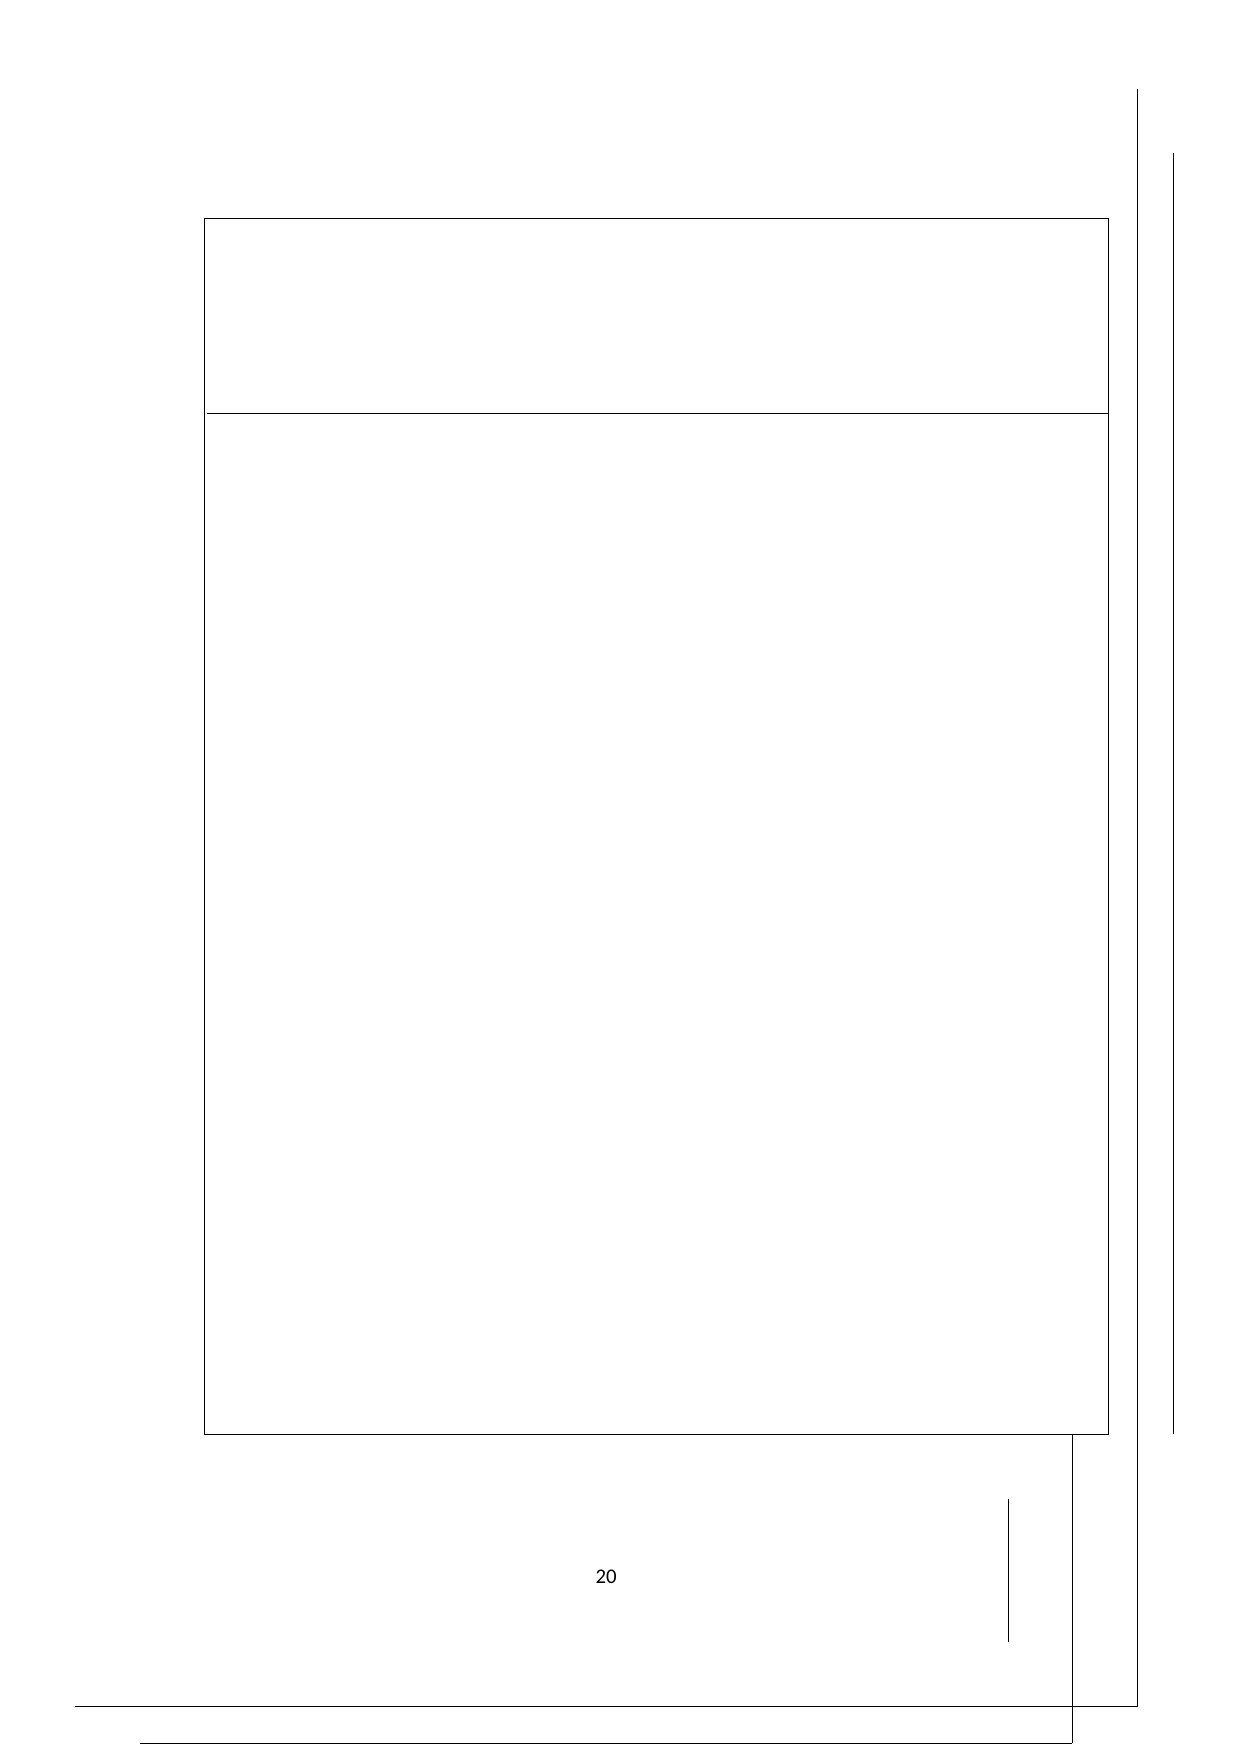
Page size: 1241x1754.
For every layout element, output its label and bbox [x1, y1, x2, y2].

table_header [205, 219, 1108, 1434]
